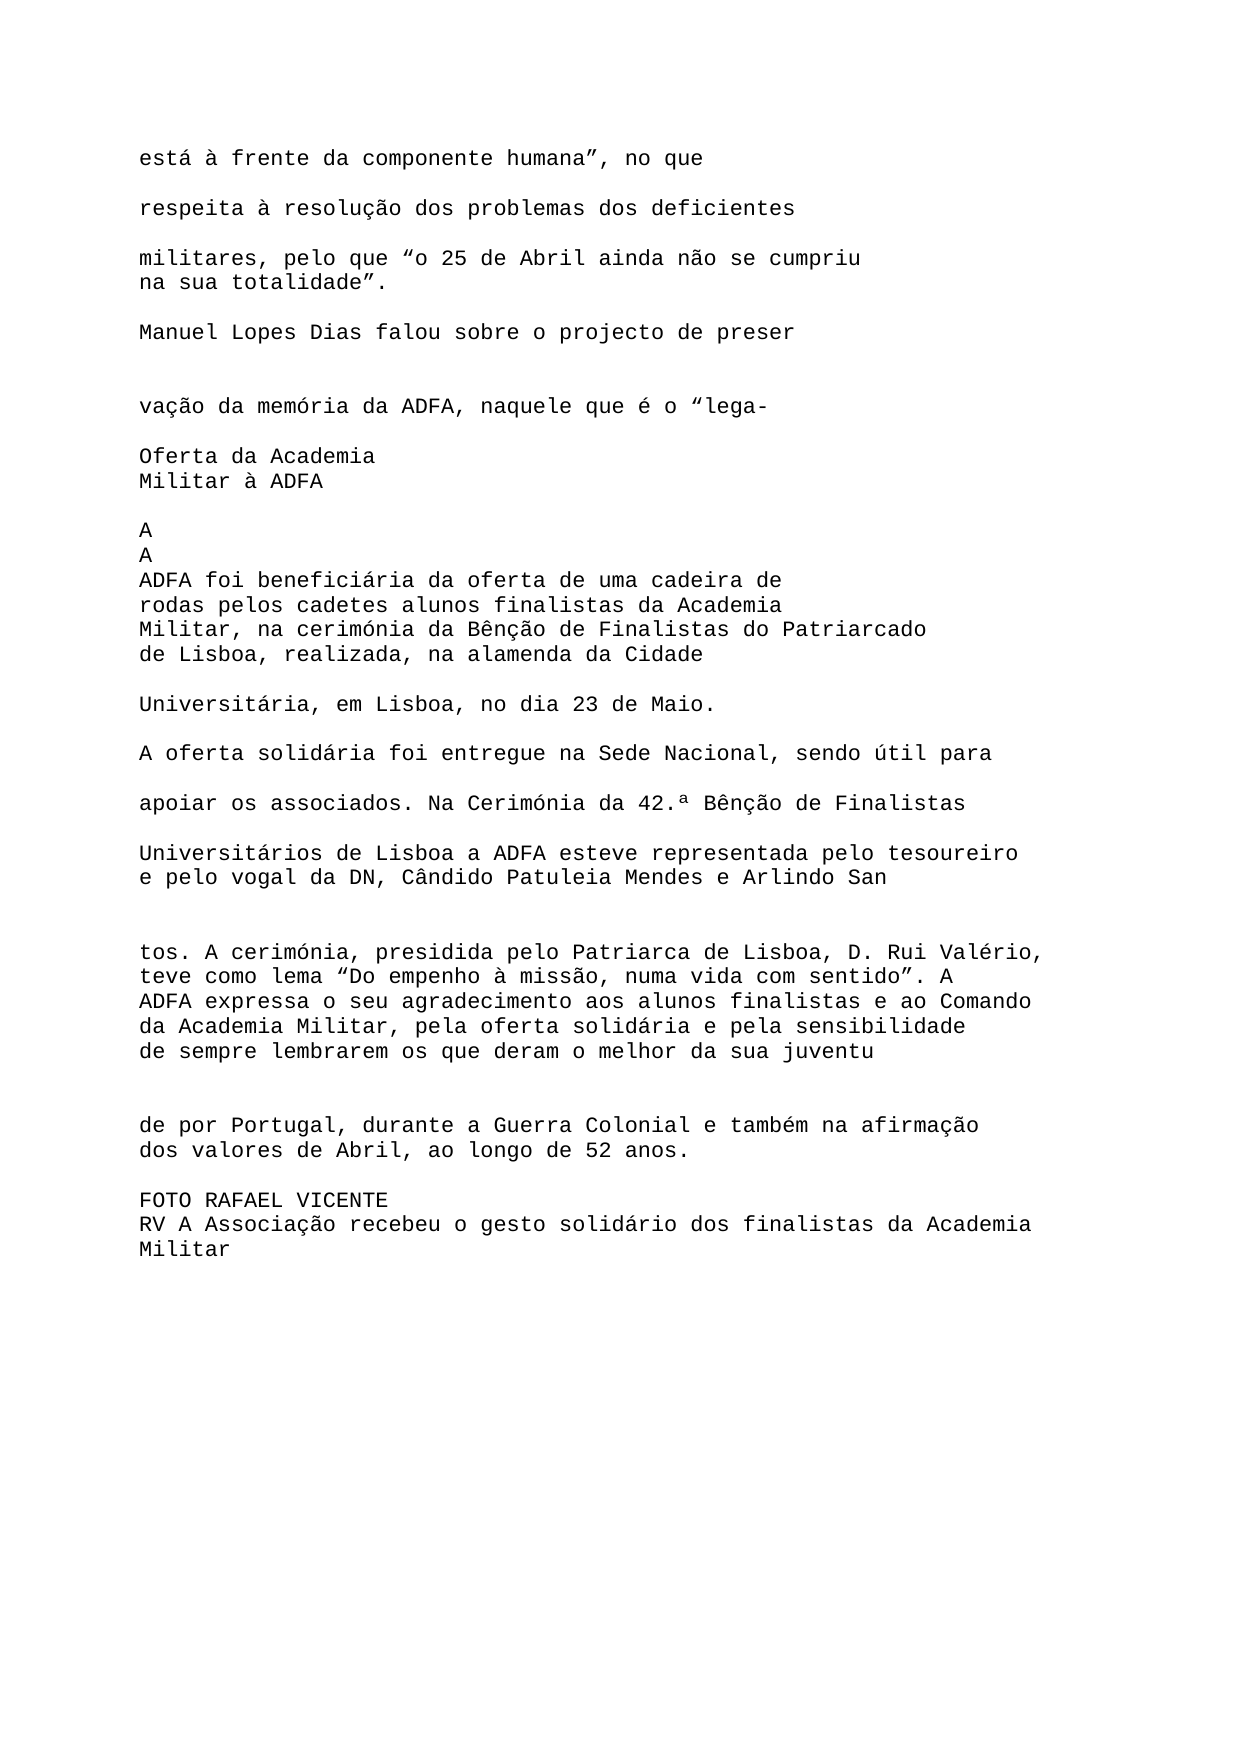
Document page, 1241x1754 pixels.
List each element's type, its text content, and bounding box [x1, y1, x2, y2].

text dos valores de Abril, ao longo de 52 anos. [139, 1139, 1101, 1164]
text rodas pelos cadetes alunos finalistas da Academia [139, 594, 1101, 619]
text Militar à ADFA [139, 470, 1101, 495]
text Militar, na cerimónia da Bênção de Finalistas do Patriarcado [139, 619, 1101, 643]
text ADFA expressa o seu agradecimento aos alunos finalistas e ao Comando [139, 991, 1101, 1015]
text vação da memória da ADFA, naquele que é o “lega- [139, 396, 1101, 420]
text de sempre lembrarem os que deram o melhor da sua juventu [139, 1040, 1101, 1065]
text de Lisboa, realizada, na alamenda da Cidade [139, 643, 1101, 668]
text na sua totalidade”. [139, 272, 1101, 296]
text teve como lema “Do empenho à missão, numa vida com sentido”. A [139, 966, 1101, 991]
text está à frente da componente humana”, no que [139, 148, 1101, 172]
text Manuel Lopes Dias falou sobre o projecto de preser [139, 321, 1101, 346]
text A oferta solidária foi entregue na Sede Nacional, sendo útil para [139, 743, 1101, 767]
text FOTO RAFAEL VICENTE [139, 1189, 1101, 1214]
text tos. A cerimónia, presidida pelo Patriarca de Lisboa, D. Rui Valério, [139, 941, 1101, 966]
text da Academia Militar, pela oferta solidária e pela sensibilidade [139, 1015, 1101, 1040]
text ADFA foi beneficiária da oferta de uma cadeira de [139, 569, 1101, 594]
text A [139, 519, 1101, 544]
text Universitária, em Lisboa, no dia 23 de Maio. [139, 693, 1101, 718]
text Universitários de Lisboa a ADFA esteve representada pelo tesoureiro [139, 842, 1101, 867]
text RV A Associação recebeu o gesto solidário dos finalistas da Academia Militar [139, 1214, 1101, 1263]
text respeita à resolução dos problemas dos deficientes [139, 197, 1101, 222]
text de por Portugal, durante a Guerra Colonial e também na afirmação [139, 1114, 1101, 1139]
text militares, pelo que “o 25 de Abril ainda não se cumpriu [139, 247, 1101, 272]
text A [139, 544, 1101, 569]
text Oferta da Academia [139, 445, 1101, 470]
text e pelo vogal da DN, Cândido Patuleia Mendes e Arlindo San [139, 867, 1101, 891]
text apoiar os associados. Na Cerimónia da 42.ª Bênção de Finalistas [139, 792, 1101, 817]
